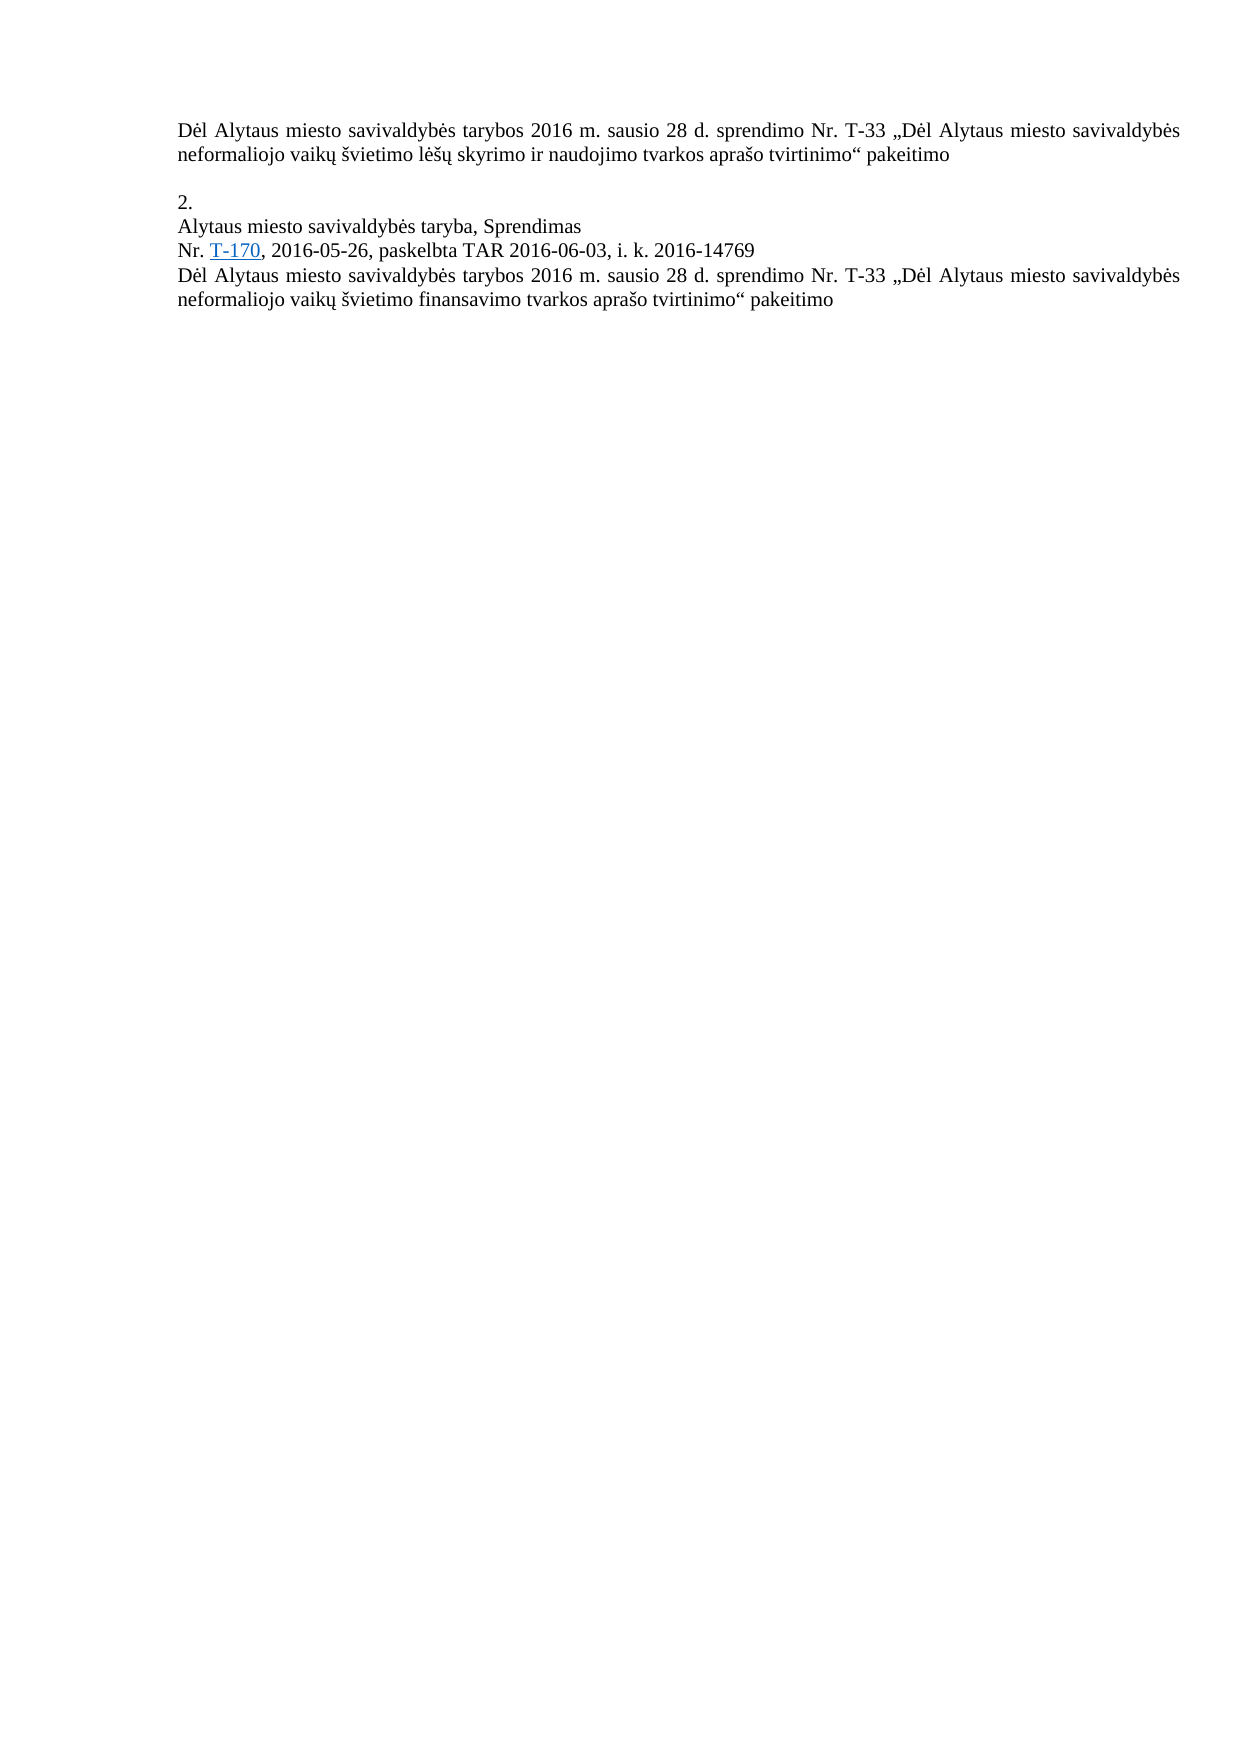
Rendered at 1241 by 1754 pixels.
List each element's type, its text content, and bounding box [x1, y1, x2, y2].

text Nr. T-170, 2016-05-26, paskelbta TAR 2016-06-03, i. k. 2016-14769 [177, 238, 1181, 262]
text Alytaus miesto savivaldybės taryba, Sprendimas [177, 214, 1181, 238]
text Dėl Alytaus miesto savivaldybės tarybos 2016 m. sausio 28 d. sprendimo Nr. T-33 „Dėl Alytaus miesto savivaldybės neformaliojo vaikų švietimo lėšų skyrimo ir naudojimo tvarkos aprašo tvirtinimo“ pakeitimo [177, 118, 1181, 166]
text Dėl Alytaus miesto savivaldybės tarybos 2016 m. sausio 28 d. sprendimo Nr. T-33 „Dėl Alytaus miesto savivaldybės neformaliojo vaikų švietimo finansavimo tvarkos aprašo tvirtinimo“ pakeitimo [177, 262, 1181, 311]
text 2. [177, 190, 1181, 214]
